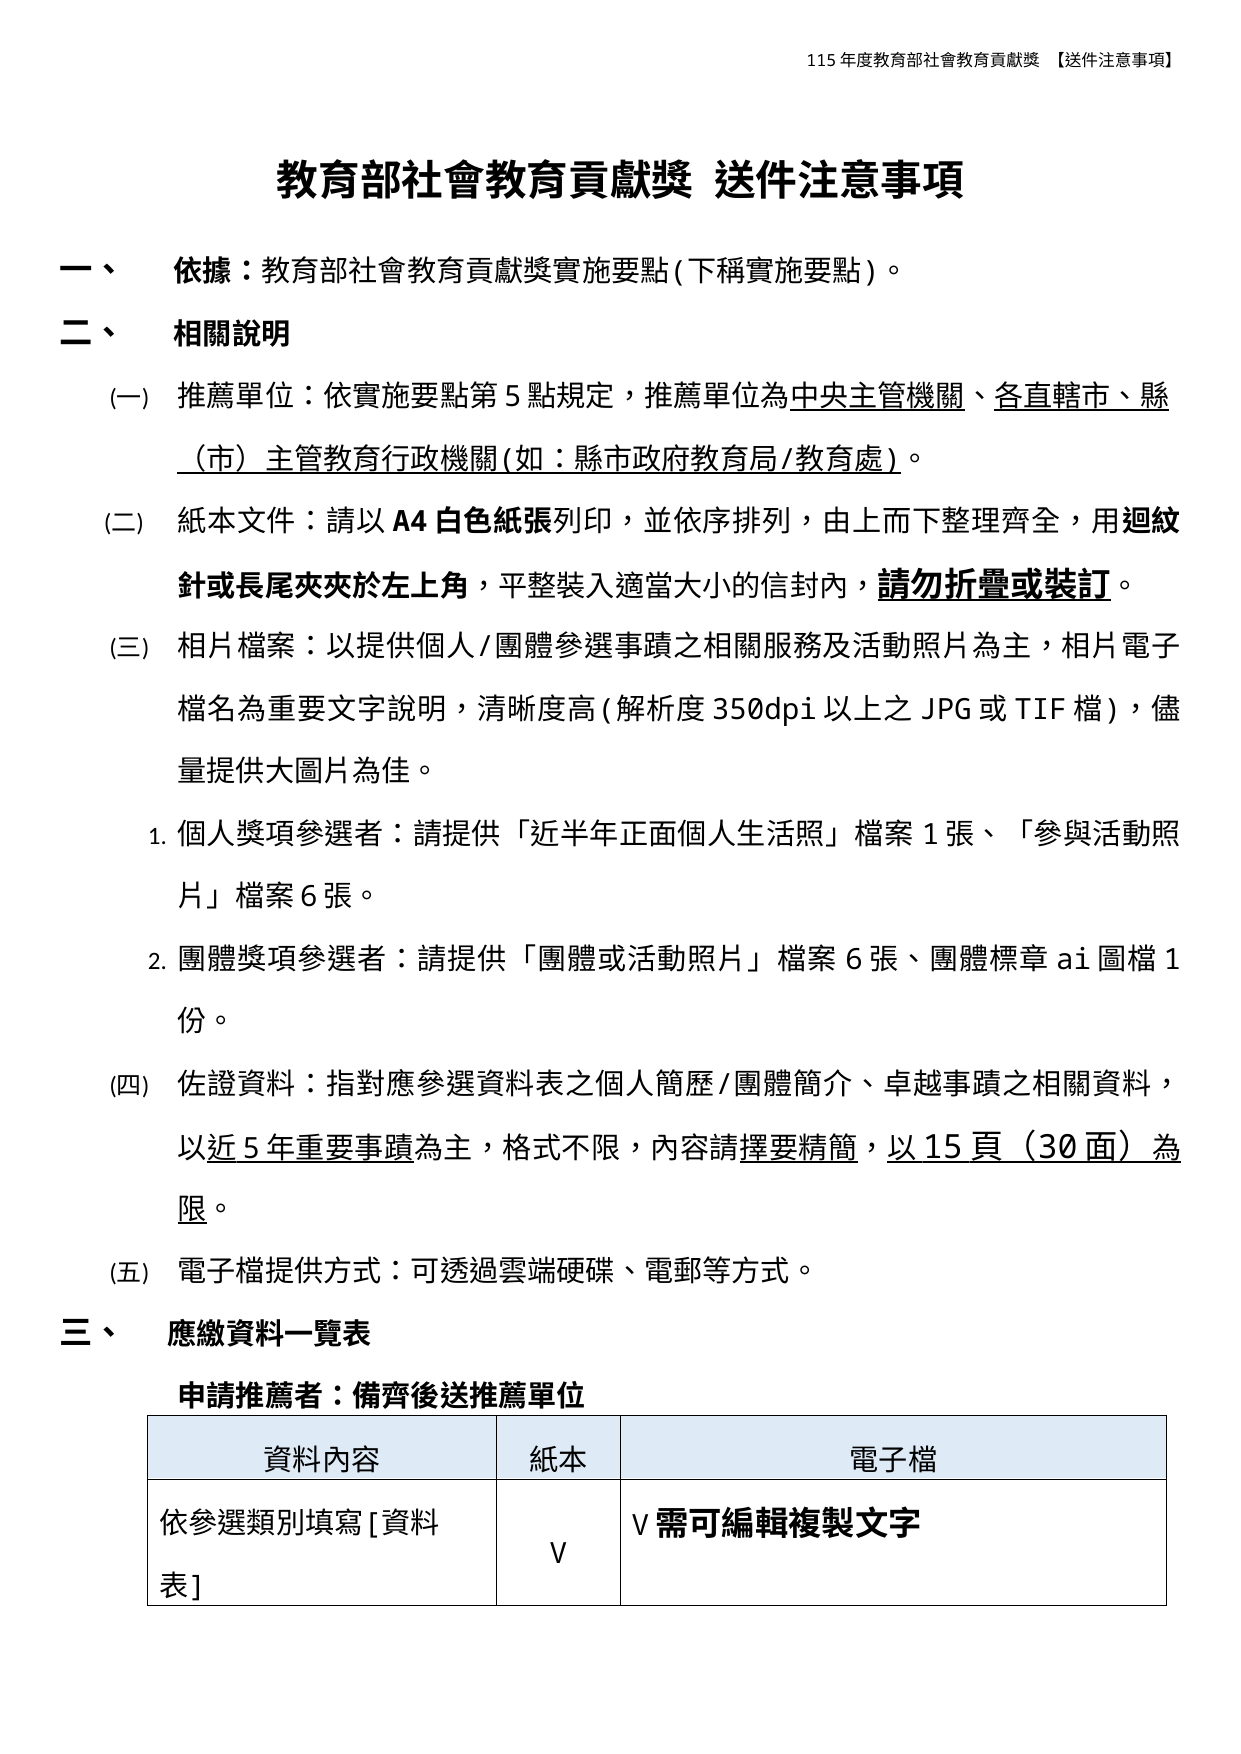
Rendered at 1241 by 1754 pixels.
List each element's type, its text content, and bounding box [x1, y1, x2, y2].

text 教育部社會教育貢獻獎 送件注意事項 [59, 136, 1181, 198]
list 紙本文件：請以A4白色紙張列印，並依序排列，由上而下整理齊全，用迴紋針或長尾夾夾於左上角，平整裝入適當大小的信封內，請勿折疊或裝訂。 [103, 477, 1181, 602]
table_header 紙本 [497, 1416, 620, 1478]
table_header 資料內容 [148, 1416, 496, 1478]
table_cell V [497, 1480, 620, 1604]
list 佐證資料：指對應參選資料表之個人簡歷/團體簡介、卓越事蹟之相關資料，以近5年重要事蹟為主，格式不限，內容請擇要精簡，以15頁（30面）為限。 [109, 1040, 1181, 1227]
table_cell V需可編輯複製文字 [621, 1480, 1166, 1604]
table_cell 依參選類別填寫[資料表] [148, 1480, 496, 1604]
list 個人獎項參選者：請提供「近半年正面個人生活照」檔案1張、「參與活動照片」檔案6張。 [148, 790, 1181, 915]
list 依據：教育部社會教育貢獻獎實施要點(下稱實施要點)。 [59, 227, 1181, 290]
list 相關說明 [59, 290, 1181, 352]
list 團體獎項參選者：請提供「團體或活動照片」檔案6張、團體標章ai圖檔1份。 [148, 915, 1181, 1040]
table_header 電子檔 [621, 1416, 1166, 1478]
text 申請推薦者：備齊後送推薦單位 [177, 1352, 1181, 1415]
list 推薦單位：依實施要點第5點規定，推薦單位為中央主管機關、各直轄市、縣（市）主管教育行政機關(如：縣市政府教育局/教育處)。 [109, 352, 1181, 477]
list 電子檔提供方式：可透過雲端硬碟、電郵等方式。 [109, 1227, 1181, 1290]
list 應繳資料一覽表 [59, 1290, 1181, 1352]
list 相片檔案：以提供個人/團體參選事蹟之相關服務及活動照片為主，相片電子檔名為重要文字說明，清晰度高(解析度350dpi以上之JPG或TIF檔)，儘量提供大圖片為佳。 [109, 602, 1181, 790]
